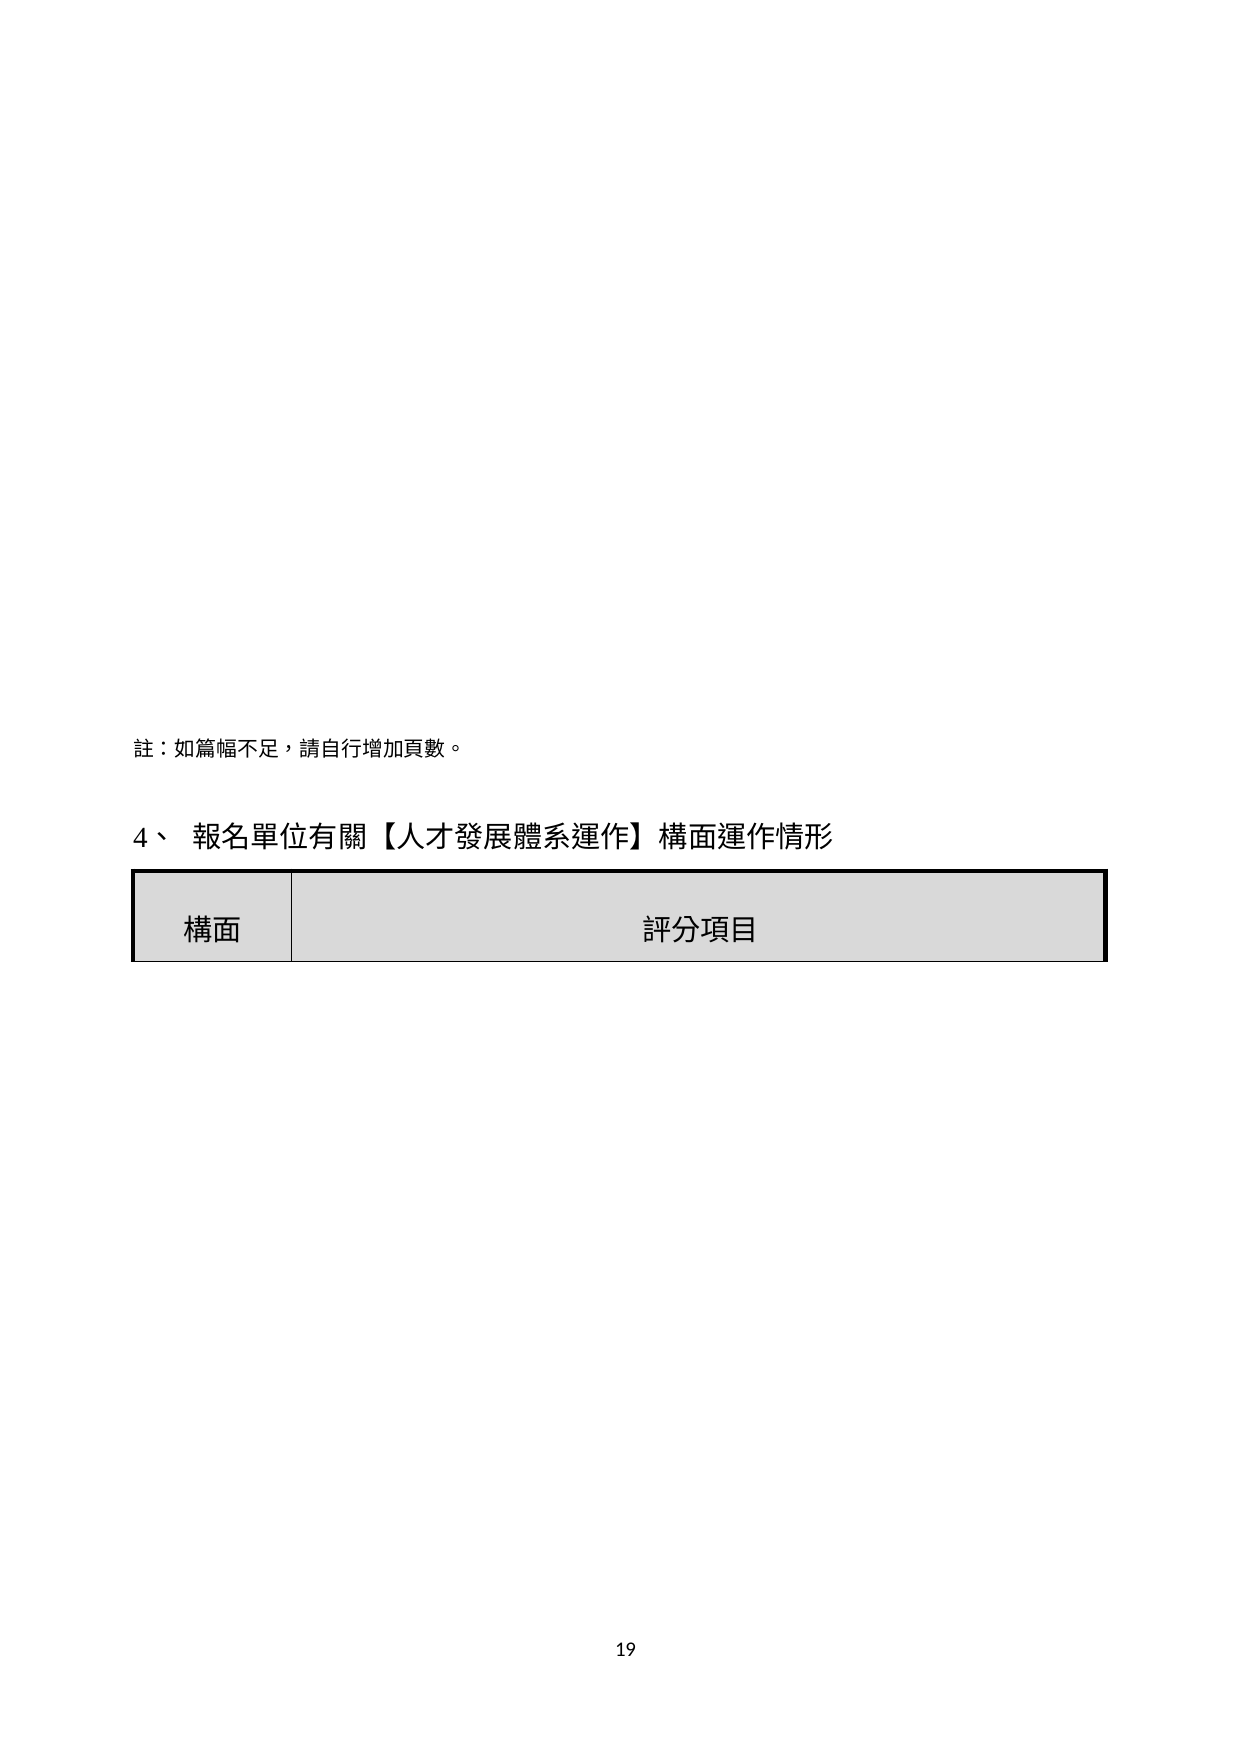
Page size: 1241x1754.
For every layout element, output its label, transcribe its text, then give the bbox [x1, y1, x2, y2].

table_header 評分項目 [292, 873, 1103, 961]
table_header 構面 [135, 873, 291, 961]
text 註：如篇幅不足，請自行增加頁數。 [133, 706, 1093, 768]
list 報名單位有關【人才發展體系運作】構面運作情形 [133, 793, 1093, 856]
